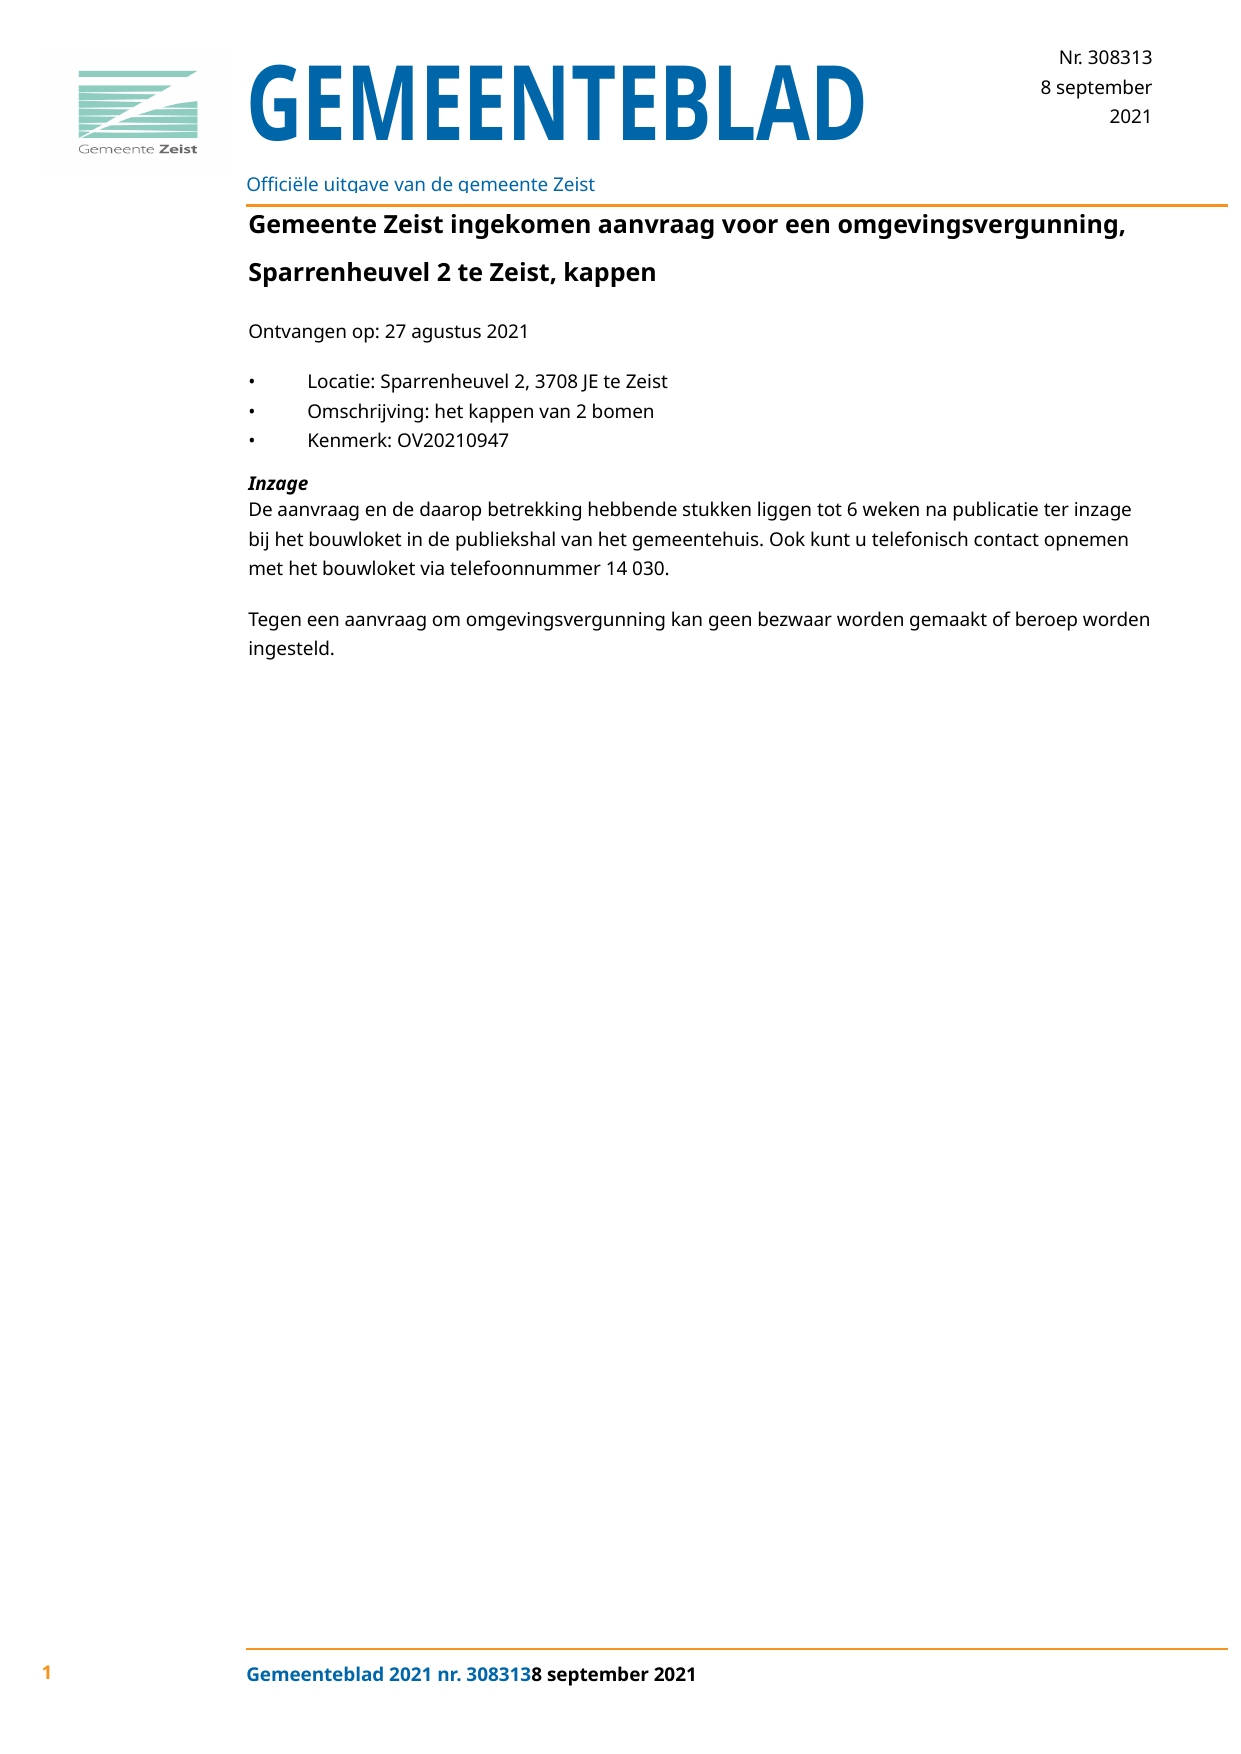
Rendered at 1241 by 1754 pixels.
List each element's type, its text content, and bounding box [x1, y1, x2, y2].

picture [41, 47, 231, 172]
text Inzage [248, 471, 1152, 496]
list Omschrijving: het kappen van 2 bomen [248, 398, 1152, 424]
text De aanvraag en de daarop betrekking hebbende stukken liggen tot 6 weken na publicatie ter inzage bij het bouwloket in de publiekshal van het gemeentehuis. Ook kunt u telefonisch contact opnemen met het bouwloket via telefoonnummer 14 030. [248, 496, 1152, 581]
text Gemeente Zeist ingekomen aanvraag voor een omgevingsvergunning, Sparrenheuvel 2 te Zeist, kappen [248, 207, 1152, 288]
list Locatie: Sparrenheuvel 2, 3708 JE te Zeist [248, 368, 1152, 394]
text Ontvangen op: 27 agustus 2021 [248, 318, 1152, 344]
list Kenmerk: OV20210947 [248, 427, 1152, 453]
text Tegen een aanvraag om omgevingsvergunning kan geen bezwaar worden gemaakt of beroep worden ingesteld. [248, 606, 1152, 661]
